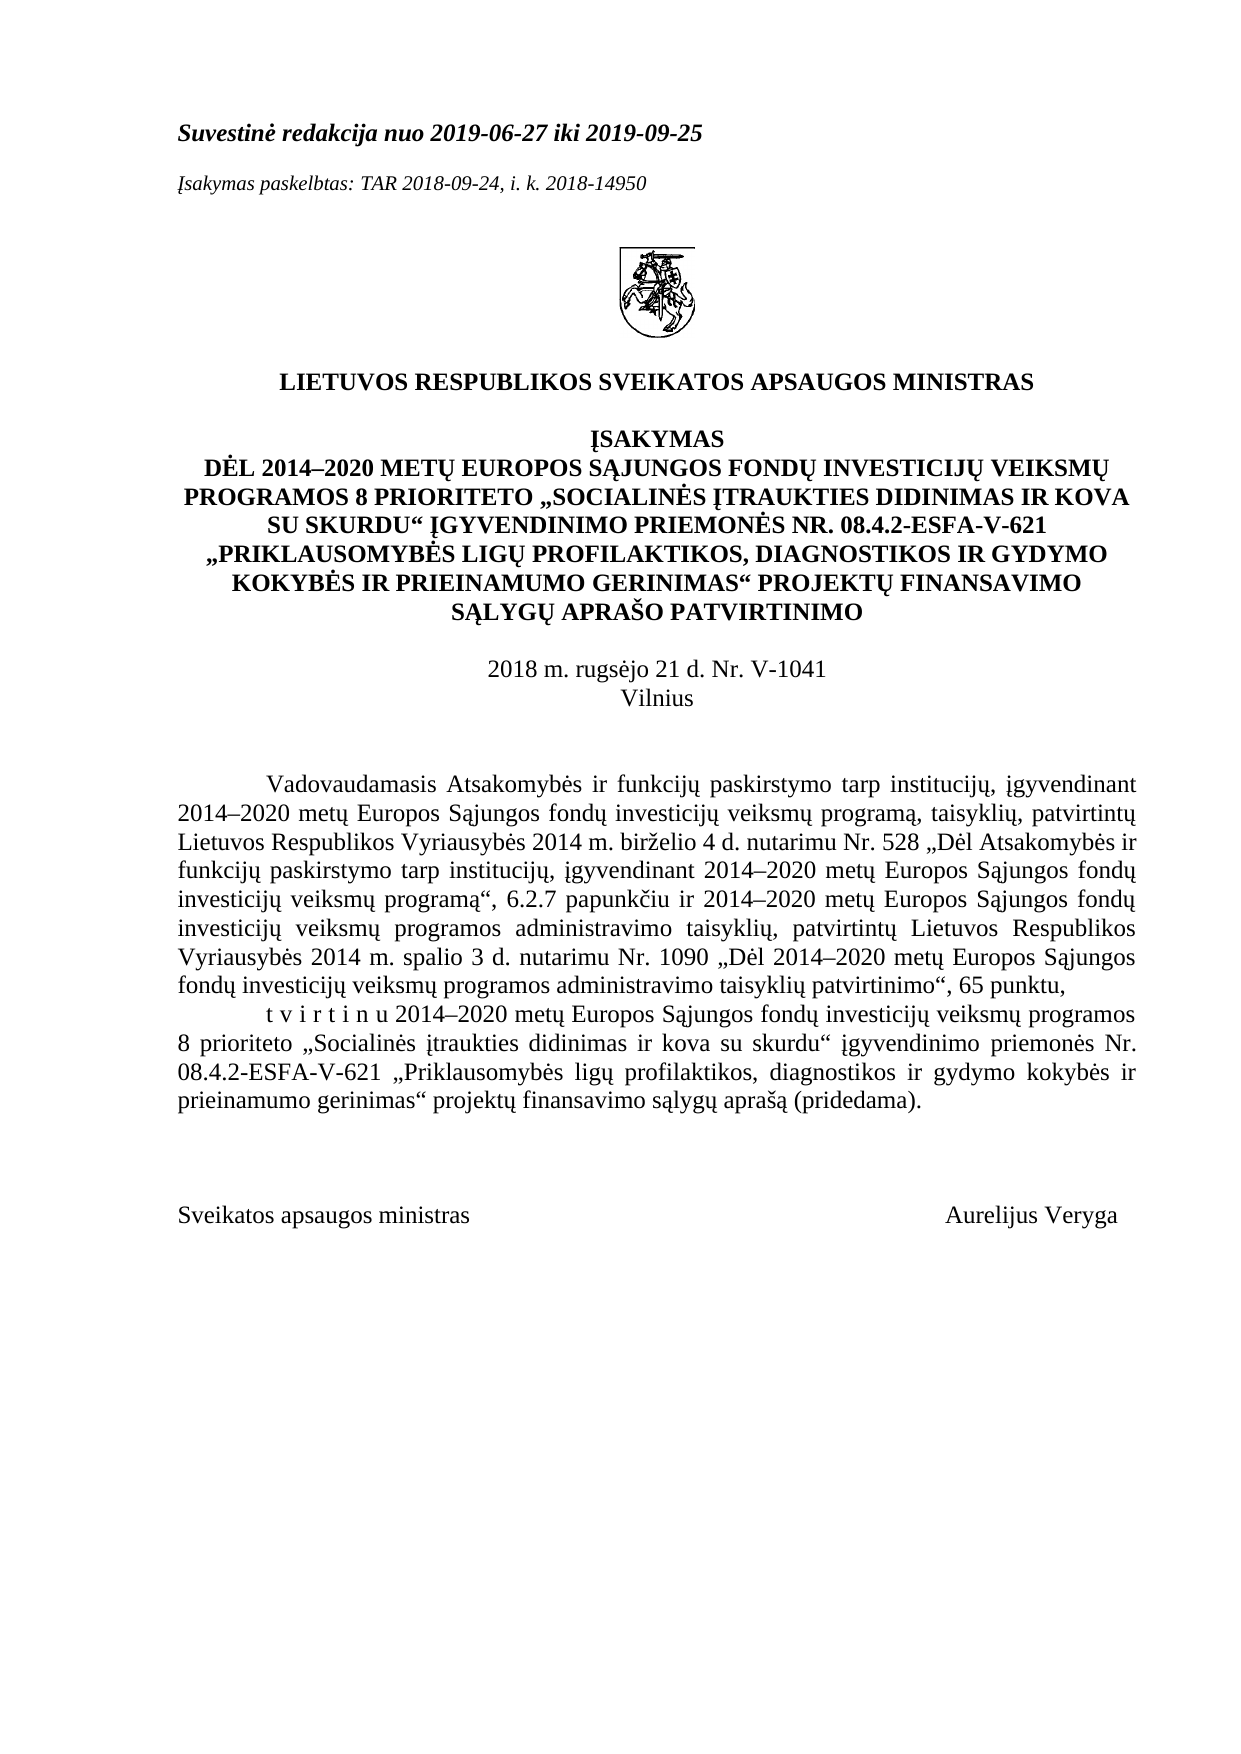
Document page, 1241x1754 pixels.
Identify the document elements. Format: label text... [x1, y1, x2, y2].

text LIETUVOS RESPUBLIKOS SVEIKATOS APSAUGOS MINISTRAS [177, 367, 1137, 395]
text Įsakymas paskelbtas: TAR 2018-09-24, i. k. 2018-14950 [177, 171, 1137, 195]
text Suvestinė redakcija nuo 2019-06-27 iki 2019-09-25 [177, 118, 1137, 147]
text t v i r t i n u 2014–2020 metų Europos Sąjungos fondų investicijų veiksmų programos 8 prioriteto „Socialinės įtraukties didinimas ir kova su skurdu“ įgyvendinimo priemonės Nr. 08.4.2-ESFA-V-621 „Priklausomybės ligų profilaktikos, diagnostikos ir gydymo kokybės ir prieinamumo gerinimas“ projektų finansavimo sąlygų aprašą (pridedama). [177, 999, 1137, 1114]
text 2018 m. rugsėjo 21 d. Nr. V-1041 [177, 654, 1137, 683]
text DĖL 2014–2020 METŲ EUROPOS SĄJUNGOS FONDŲ INVESTICIJŲ VEIKSMŲ PROGRAMOS 8 PRIORITETO „SOCIALINĖS ĮTRAUKTIES DIDINIMAS IR KOVA SU SKURDU“ ĮGYVENDINIMO PRIEMONĖS NR. 08.4.2-ESFA-V-621 „PRIKLAUSOMYBĖS LIGŲ PROFILAKTIKOS, DIAGNOSTIKOS IR GYDYMO KOKYBĖS IR PRIEINAMUMO GERINIMAS“ PROJEKTŲ FINANSAVIMO SĄLYGŲ APRAŠO PATVIRTINIMO [177, 453, 1137, 625]
text Vilnius [177, 683, 1137, 712]
text Vadovaudamasis Atsakomybės ir funkcijų paskirstymo tarp institucijų, įgyvendinant 2014–2020 metų Europos Sąjungos fondų investicijų veiksmų programą, taisyklių, patvirtintų Lietuvos Respublikos Vyriausybės 2014 m. birželio 4 d. nutarimu Nr. 528 „Dėl Atsakomybės ir funkcijų paskirstymo tarp institucijų, įgyvendinant 2014–2020 metų Europos Sąjungos fondų investicijų veiksmų programą“, 6.2.7 papunkčiu ir 2014–2020 metų Europos Sąjungos fondų investicijų veiksmų programos administravimo taisyklių, patvirtintų Lietuvos Respublikos Vyriausybės 2014 m. spalio 3 d. nutarimu Nr. 1090 „Dėl 2014–2020 metų Europos Sąjungos fondų investicijų veiksmų programos administravimo taisyklių patvirtinimo“, 65 punktu, [177, 769, 1137, 999]
text Sveikatos apsaugos ministras Aurelijus Veryga [177, 1200, 1131, 1229]
text ĮSAKYMAS [177, 424, 1137, 453]
